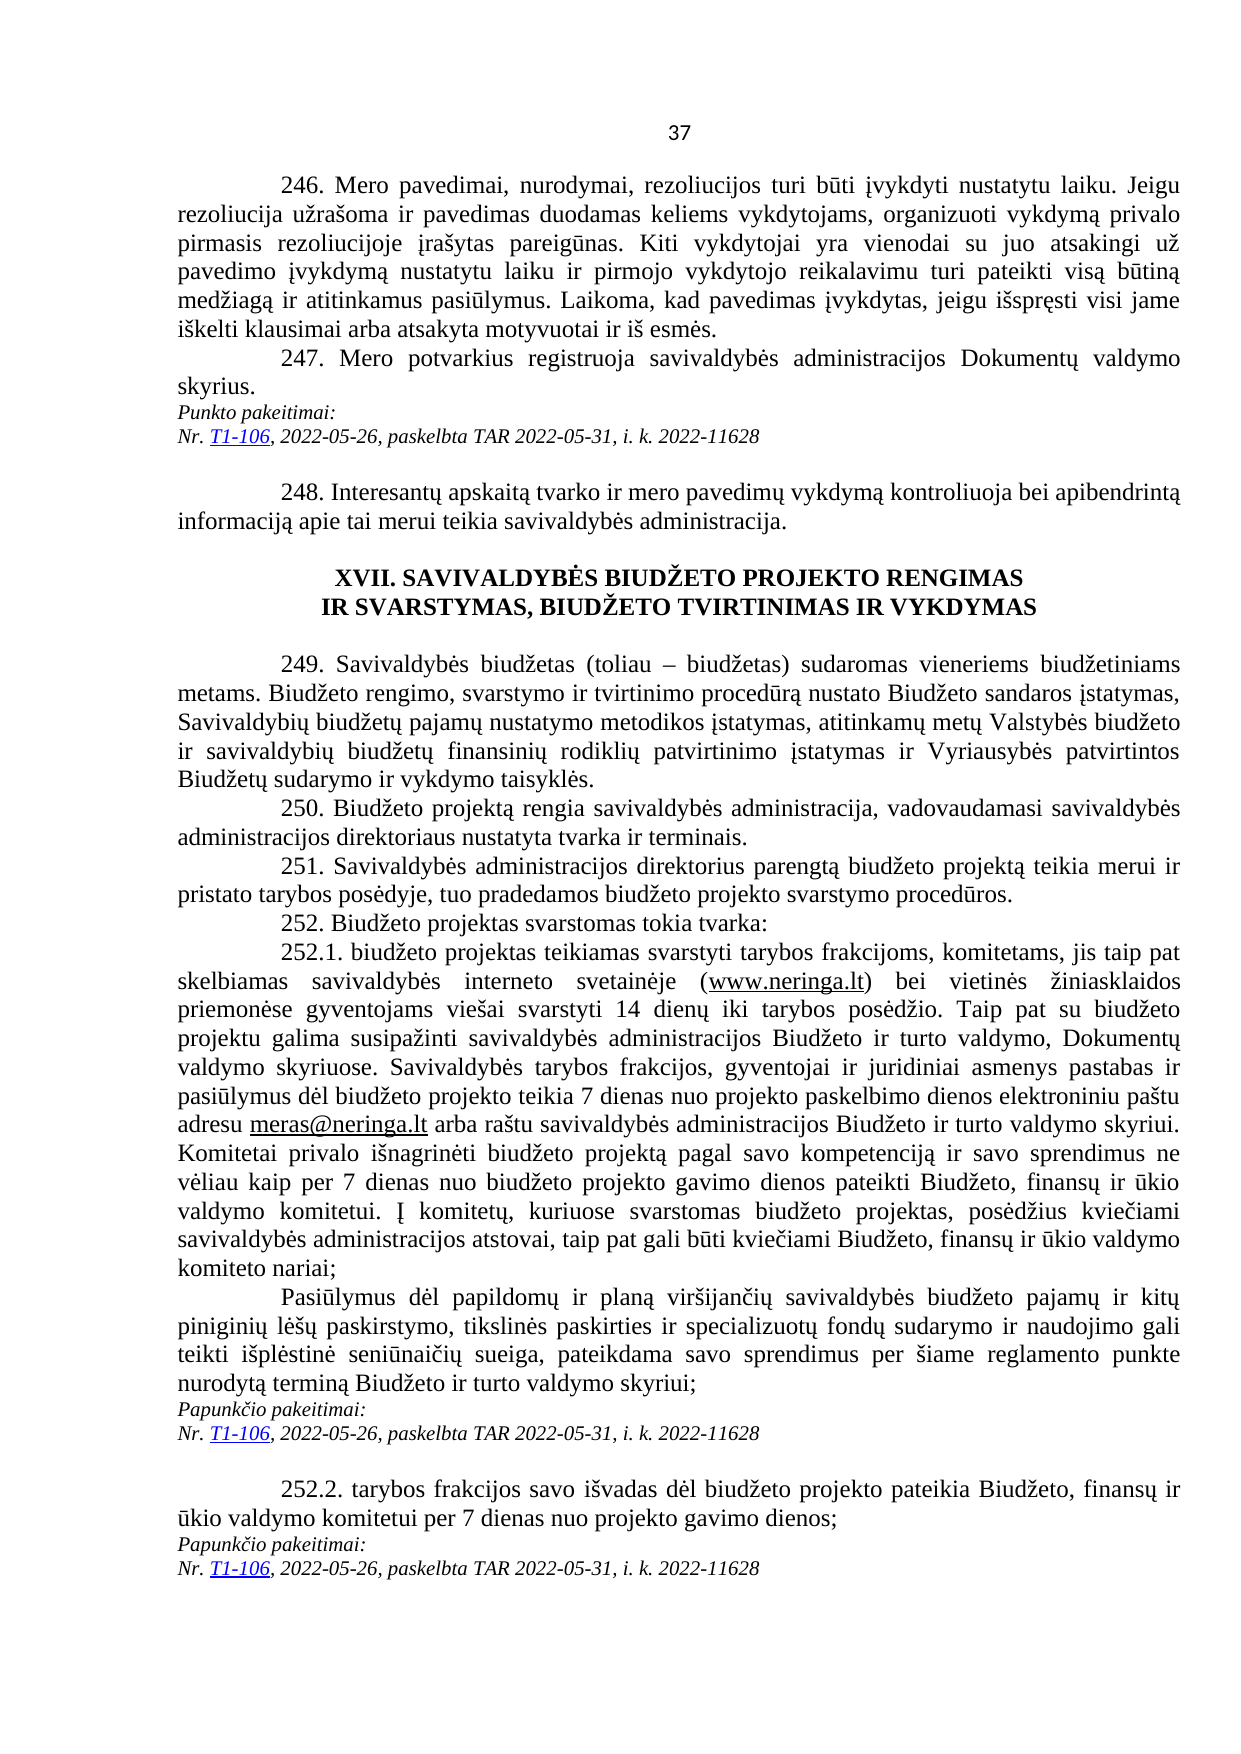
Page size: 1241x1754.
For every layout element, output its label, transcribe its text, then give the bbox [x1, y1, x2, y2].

text Nr. T1-106, 2022-05-26, paskelbta TAR 2022-05-31, i. k. 2022-11628 [177, 1556, 1181, 1579]
text Pasiūlymus dėl papildomų ir planą viršijančių savivaldybės biudžeto pajamų ir kitų piniginių lėšų paskirstymo, tikslinės paskirties ir specializuotų fondų sudarymo ir naudojimo gali teikti išplėstinė seniūnaičių sueiga, pateikdama savo sprendimus per šiame reglamento punkte nurodytą terminą Biudžeto ir turto valdymo skyriui; [177, 1282, 1181, 1397]
text 246. Mero pavedimai, nurodymai, rezoliucijos turi būti įvykdyti nustatytu laiku. Jeigu rezoliucija užrašoma ir pavedimas duodamas keliems vykdytojams, organizuoti vykdymą privalo pirmasis rezoliucijoje įrašytas pareigūnas. Kiti vykdytojai yra vienodai su juo atsakingi už pavedimo įvykdymą nustatytu laiku ir pirmojo vykdytojo reikalavimu turi pateikti visą būtiną medžiagą ir atitinkamus pasiūlymus. Laikoma, kad pavedimas įvykdytas, jeigu išspręsti visi jame iškelti klausimai arba atsakyta motyvuotai ir iš esmės. [177, 170, 1181, 343]
text Nr. T1-106, 2022-05-26, paskelbta TAR 2022-05-31, i. k. 2022-11628 [177, 424, 1181, 448]
text 252.1. biudžeto projektas teikiamas svarstyti tarybos frakcijoms, komitetams, jis taip pat skelbiamas savivaldybės interneto svetainėje (www.neringa.lt) bei vietinės žiniasklaidos priemonėse gyventojams viešai svarstyti 14 dienų iki tarybos posėdžio. Taip pat su biudžeto projektu galima susipažinti savivaldybės administracijos Biudžeto ir turto valdymo, Dokumentų valdymo skyriuose. Savivaldybės tarybos frakcijos, gyventojai ir juridiniai asmenys pastabas ir pasiūlymus dėl biudžeto projekto teikia 7 dienas nuo projekto paskelbimo dienos elektroniniu paštu adresu meras@neringa.lt arba raštu savivaldybės administracijos Biudžeto ir turto valdymo skyriui. Komitetai privalo išnagrinėti biudžeto projektą pagal savo kompetenciją ir savo sprendimus ne vėliau kaip per 7 dienas nuo biudžeto projekto gavimo dienos pateikti Biudžeto, finansų ir ūkio valdymo komitetui. Į komitetų, kuriuose svarstomas biudžeto projektas, posėdžius kviečiami savivaldybės administracijos atstovai, taip pat gali būti kviečiami Biudžeto, finansų ir ūkio valdymo komiteto nariai; [177, 937, 1181, 1282]
text IR SVARSTYMAS, BIUDŽETO TVIRTINIMAS IR VYKDYMAS [177, 592, 1181, 621]
text XVII. SAVIVALDYBĖS BIUDŽETO PROJEKTO RENGIMAS [177, 563, 1181, 592]
text 247. Mero potvarkius registruoja savivaldybės administracijos Dokumentų valdymo skyrius. [177, 343, 1181, 400]
text 248. Interesantų apskaitą tvarko ir mero pavedimų vykdymą kontroliuoja bei apibendrintą informaciją apie tai merui teikia savivaldybės administracija. [177, 477, 1181, 534]
text 252. Biudžeto projektas svarstomas tokia tvarka: [177, 908, 1181, 937]
text Papunkčio pakeitimai: [177, 1531, 1181, 1556]
text 252.2. tarybos frakcijos savo išvadas dėl biudžeto projekto pateikia Biudžeto, finansų ir ūkio valdymo komitetui per 7 dienas nuo projekto gavimo dienos; [177, 1474, 1181, 1531]
text Nr. T1-106, 2022-05-26, paskelbta TAR 2022-05-31, i. k. 2022-11628 [177, 1421, 1181, 1445]
text Punkto pakeitimai: [177, 400, 1181, 424]
text 250. Biudžeto projektą rengia savivaldybės administracija, vadovaudamasi savivaldybės administracijos direktoriaus nustatyta tvarka ir terminais. [177, 793, 1181, 851]
text 251. Savivaldybės administracijos direktorius parengtą biudžeto projektą teikia merui ir pristato tarybos posėdyje, tuo pradedamos biudžeto projekto svarstymo procedūros. [177, 851, 1181, 908]
text 249. Savivaldybės biudžetas (toliau – biudžetas) sudaromas vieneriems biudžetiniams metams. Biudžeto rengimo, svarstymo ir tvirtinimo procedūrą nustato Biudžeto sandaros įstatymas, Savivaldybių biudžetų pajamų nustatymo metodikos įstatymas, atitinkamų metų Valstybės biudžeto ir savivaldybių biudžetų finansinių rodiklių patvirtinimo įstatymas ir Vyriausybės patvirtintos Biudžetų sudarymo ir vykdymo taisyklės. [177, 649, 1181, 793]
text Papunkčio pakeitimai: [177, 1397, 1181, 1421]
